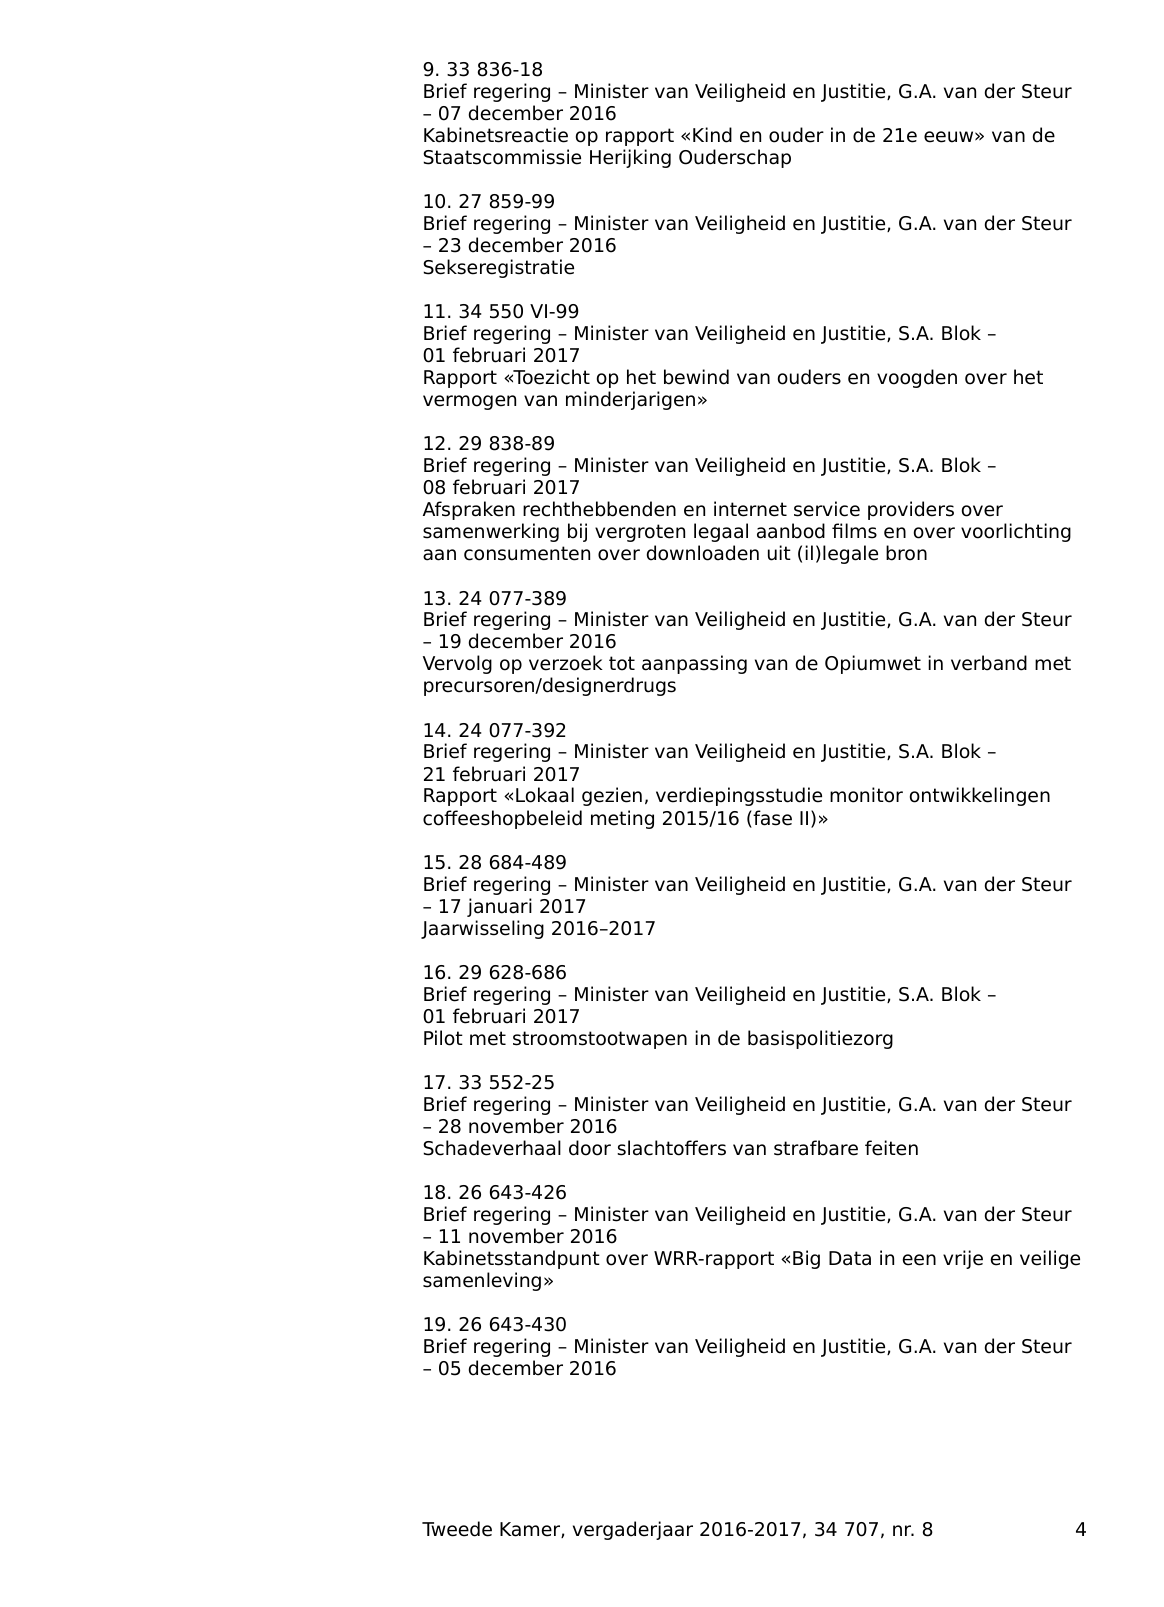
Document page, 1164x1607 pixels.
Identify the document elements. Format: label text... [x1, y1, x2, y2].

text 15. 28 684-489 [422, 852, 1087, 873]
text Brief regering – Minister van Veiligheid en Justitie, G.A. van der Steur – 05 december 2016 [422, 1336, 1087, 1380]
text 19. 26 643-430 [422, 1314, 1087, 1336]
text Brief regering – Minister van Veiligheid en Justitie, S.A. Blok – 01 februari 2017 [422, 323, 1087, 367]
text Brief regering – Minister van Veiligheid en Justitie, G.A. van der Steur – 11 november 2016 [422, 1204, 1087, 1248]
text Brief regering – Minister van Veiligheid en Justitie, G.A. van der Steur – 17 januari 2017 [422, 873, 1087, 917]
text Brief regering – Minister van Veiligheid en Justitie, S.A. Blok – 21 februari 2017 [422, 741, 1087, 785]
text 9. 33 836-18 [422, 59, 1087, 81]
text 13. 24 077-389 [422, 587, 1087, 609]
text Rapport «Toezicht op het bewind van ouders en voogden over het vermogen van minderjarigen» [422, 367, 1087, 411]
text Kabinetsreactie op rapport «Kind en ouder in de 21e eeuw» van de Staatscommissie Herijking Ouderschap [422, 125, 1087, 169]
text Kabinetsstandpunt over WRR-rapport «Big Data in een vrije en veilige samenleving» [422, 1248, 1087, 1292]
text Sekseregistratie [422, 257, 1087, 279]
text 12. 29 838-89 [422, 433, 1087, 455]
text Rapport «Lokaal gezien, verdiepingsstudie monitor ontwikkelingen coffeeshopbeleid meting 2015/16 (fase II)» [422, 785, 1087, 829]
text Brief regering – Minister van Veiligheid en Justitie, S.A. Blok – 08 februari 2017 [422, 455, 1087, 499]
text Pilot met stroomstootwapen in de basispolitiezorg [422, 1028, 1087, 1049]
text 14. 24 077-392 [422, 719, 1087, 741]
text Brief regering – Minister van Veiligheid en Justitie, G.A. van der Steur – 19 december 2016 [422, 609, 1087, 653]
text Brief regering – Minister van Veiligheid en Justitie, G.A. van der Steur – 28 november 2016 [422, 1094, 1087, 1138]
text 17. 33 552-25 [422, 1072, 1087, 1094]
text Schadeverhaal door slachtoffers van strafbare feiten [422, 1138, 1087, 1160]
text 16. 29 628-686 [422, 962, 1087, 984]
text 10. 27 859-99 [422, 191, 1087, 213]
text Brief regering – Minister van Veiligheid en Justitie, G.A. van der Steur – 07 december 2016 [422, 81, 1087, 125]
text 18. 26 643-426 [422, 1182, 1087, 1204]
text Vervolg op verzoek tot aanpassing van de Opiumwet in verband met precursoren/designerdrugs [422, 653, 1087, 697]
text Jaarwisseling 2016–2017 [422, 917, 1087, 939]
text Afspraken rechthebbenden en internet service providers over samenwerking bij vergroten legaal aanbod films en over voorlichting aan consumenten over downloaden uit (il)legale bron [422, 499, 1087, 565]
text Brief regering – Minister van Veiligheid en Justitie, S.A. Blok – 01 februari 2017 [422, 984, 1087, 1028]
text 11. 34 550 VI-99 [422, 301, 1087, 323]
text Brief regering – Minister van Veiligheid en Justitie, G.A. van der Steur – 23 december 2016 [422, 213, 1087, 257]
